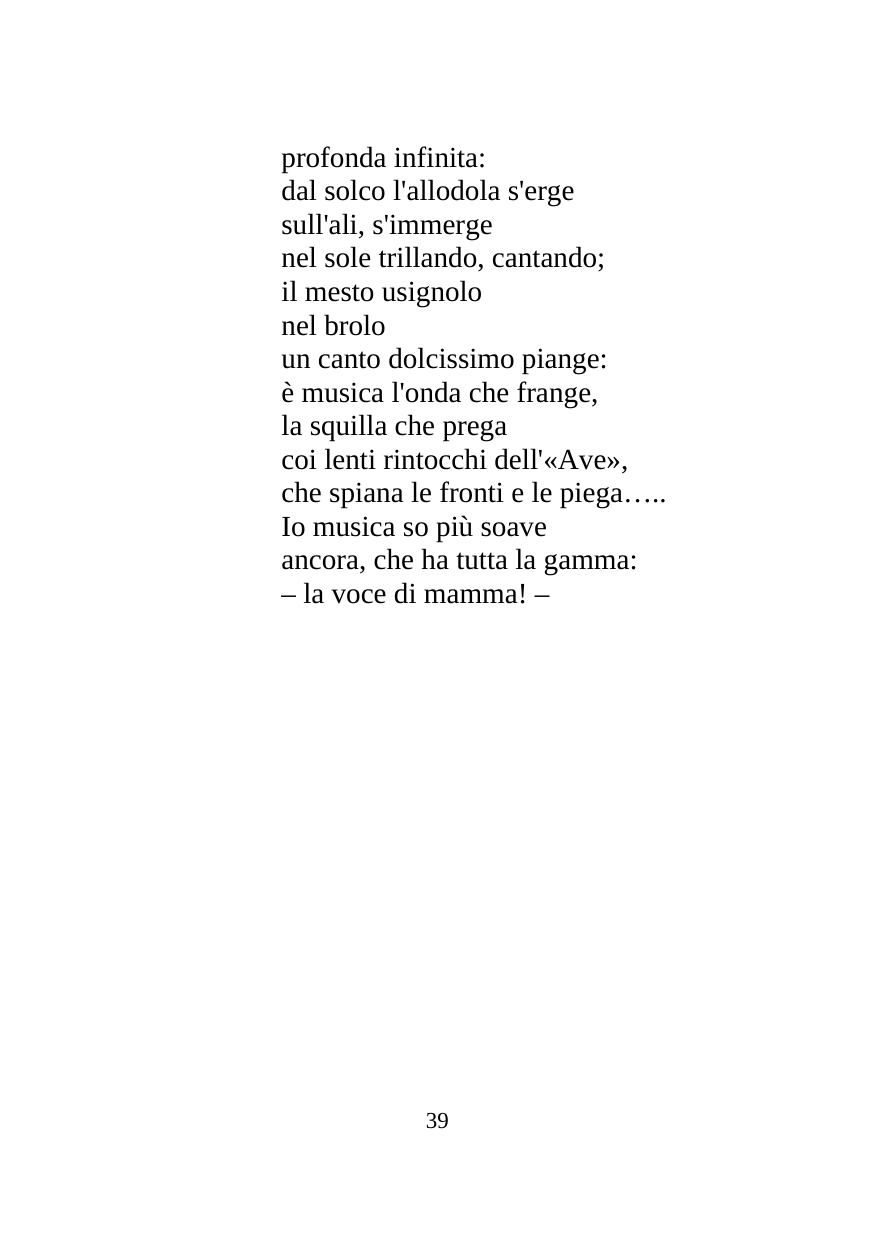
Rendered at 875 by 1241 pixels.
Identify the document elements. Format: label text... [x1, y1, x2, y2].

text profonda infinita: dal solco l'allodola s'erge sull'ali, s'immerge nel sole trillando, cantando; il mesto usignolo nel brolo un canto dolcissimo piange: è musica l'onda che frange, la squilla che prega coi lenti rintocchi dell'«Ave», che spiana le fronti e le piega….. Io musica so più soave ancora, che ha tutta la gamma: – la voce di mamma! – [281, 140, 768, 609]
